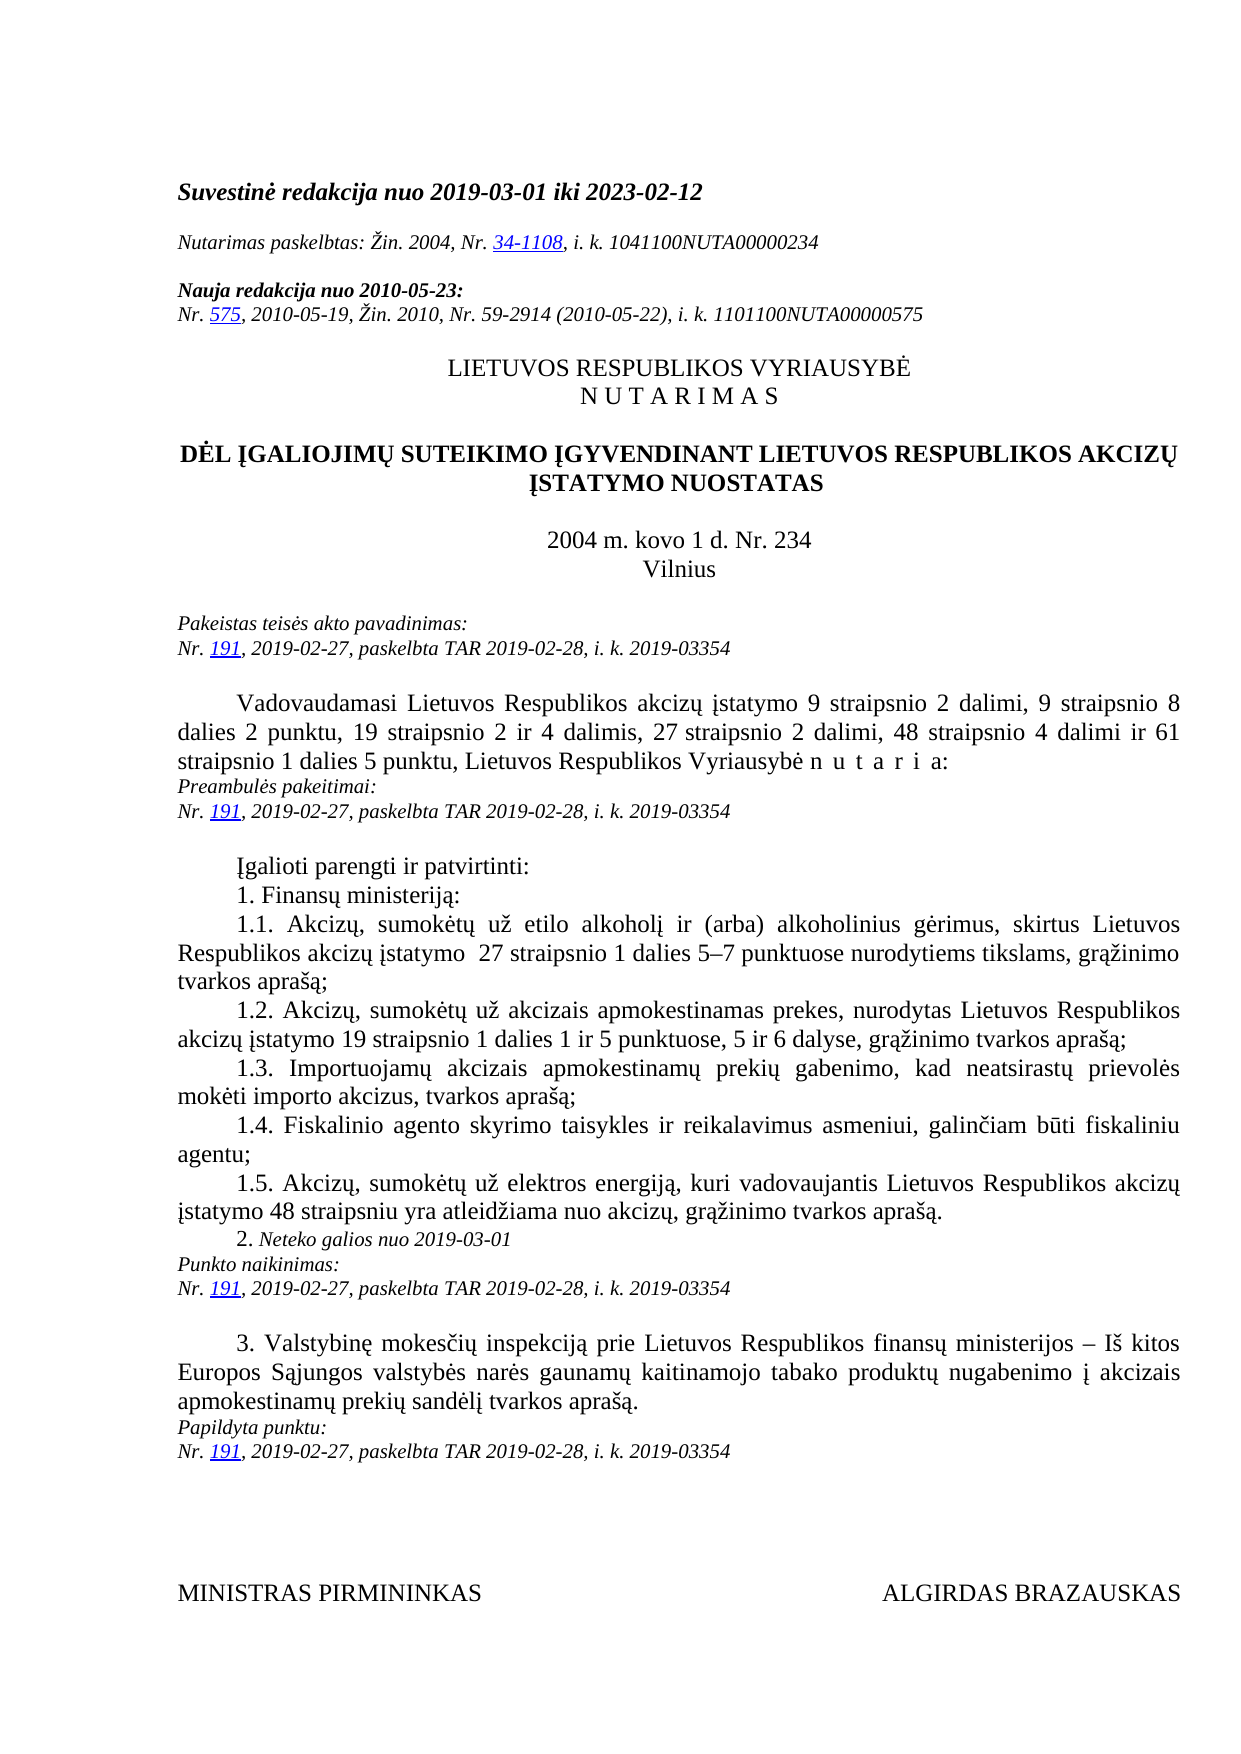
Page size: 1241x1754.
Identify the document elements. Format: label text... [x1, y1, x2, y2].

text 3. Valstybinę mokesčių inspekciją prie Lietuvos Respublikos finansų ministerijos – Iš kitos Europos Sąjungos valstybės narės gaunamų kaitinamojo tabako produktų nugabenimo į akcizais apmokestinamų prekių sandėlį tvarkos aprašą. [177, 1328, 1181, 1414]
text 1.1. Akcizų, sumokėtų už etilo alkoholį ir (arba) alkoholinius gėrimus, skirtus Lietuvos Respublikos akcizų įstatymo 27 straipsnio 1 dalies 5–7 punktuose nurodytiems tikslams, grąžinimo tvarkos aprašą; [177, 909, 1181, 995]
text 1.4. Fiskalinio agento skyrimo taisykles ir reikalavimus asmeniui, galinčiam būti fiskaliniu agentu; [177, 1110, 1181, 1168]
text 1.3. Importuojamų akcizais apmokestinamų prekių gabenimo, kad neatsirastų prievolės mokėti importo akcizus, tvarkos aprašą; [177, 1053, 1181, 1110]
text 1.5. Akcizų, sumokėtų už elektros energiją, kuri vadovaujantis Lietuvos Respublikos akcizų įstatymo 48 straipsniu yra atleidžiama nuo akcizų, grąžinimo tvarkos aprašą. [177, 1168, 1181, 1225]
text Preambulės pakeitimai: [177, 774, 1181, 798]
text Nr. 191, 2019-02-27, paskelbta TAR 2019-02-28, i. k. 2019-03354 [177, 798, 1181, 823]
text 2004 m. kovo 1 d. Nr. 234 [177, 525, 1181, 554]
text Vadovaudamasi Lietuvos Respublikos akcizų įstatymo 9 straipsnio 2 dalimi, 9 straipsnio 8 dalies 2 punktu, 19 straipsnio 2 ir 4 dalimis, 27 straipsnio 2 dalimi, 48 straipsnio 4 dalimi ir 61 straipsnio 1 dalies 5 punktu, Lietuvos Respublikos Vyriausybė nutaria: [177, 688, 1181, 774]
text Punkto naikinimas: [177, 1251, 1181, 1276]
text 2. Neteko galios nuo 2019-03-01 [177, 1225, 1181, 1251]
text Nr. 191, 2019-02-27, paskelbta TAR 2019-02-28, i. k. 2019-03354 [177, 635, 1181, 659]
text Pakeistas teisės akto pavadinimas: [177, 611, 1181, 635]
text 1.2. Akcizų, sumokėtų už akcizais apmokestinamas prekes, nurodytas Lietuvos Respublikos akcizų įstatymo 19 straipsnio 1 dalies 1 ir 5 punktuose, 5 ir 6 dalyse, grąžinimo tvarkos aprašą; [177, 995, 1181, 1053]
text Įgalioti parengti ir patvirtinti: [177, 851, 1181, 880]
text DĖL ĮGALIOJIMŲ SUTEIKIMO ĮGYVENDINANT LIETUVOS RESPUBLIKOS AKCIZŲ ĮSTATYMO NUOSTATAS [177, 439, 1181, 496]
text Nr. 191, 2019-02-27, paskelbta TAR 2019-02-28, i. k. 2019-03354 [177, 1439, 1181, 1463]
text 1. Finansų ministeriją: [177, 880, 1181, 909]
text Nr. 575, 2010-05-19, Žin. 2010, Nr. 59-2914 (2010-05-22), i. k. 1101100NUTA00000575 [177, 302, 1181, 326]
text Papildyta punktu: [177, 1414, 1181, 1439]
text Nauja redakcija nuo 2010-05-23: [177, 278, 1181, 302]
text Nutarimas paskelbtas: Žin. 2004, Nr. 34-1108, i. k. 1041100NUTA00000234 [177, 230, 1181, 254]
text Suvestinė redakcija nuo 2019-03-01 iki 2023-02-12 [177, 177, 1181, 206]
text Nr. 191, 2019-02-27, paskelbta TAR 2019-02-28, i. k. 2019-03354 [177, 1276, 1181, 1299]
text Vilnius [177, 554, 1181, 583]
text NUTARIMAS [177, 381, 1181, 410]
text LIETUVOS RESPUBLIKOS VYRIAUSYBĖ [177, 353, 1181, 381]
text MINISTRAS PIRMININKAS ALGIRDAS BRAZAUSKAS [177, 1578, 1181, 1606]
